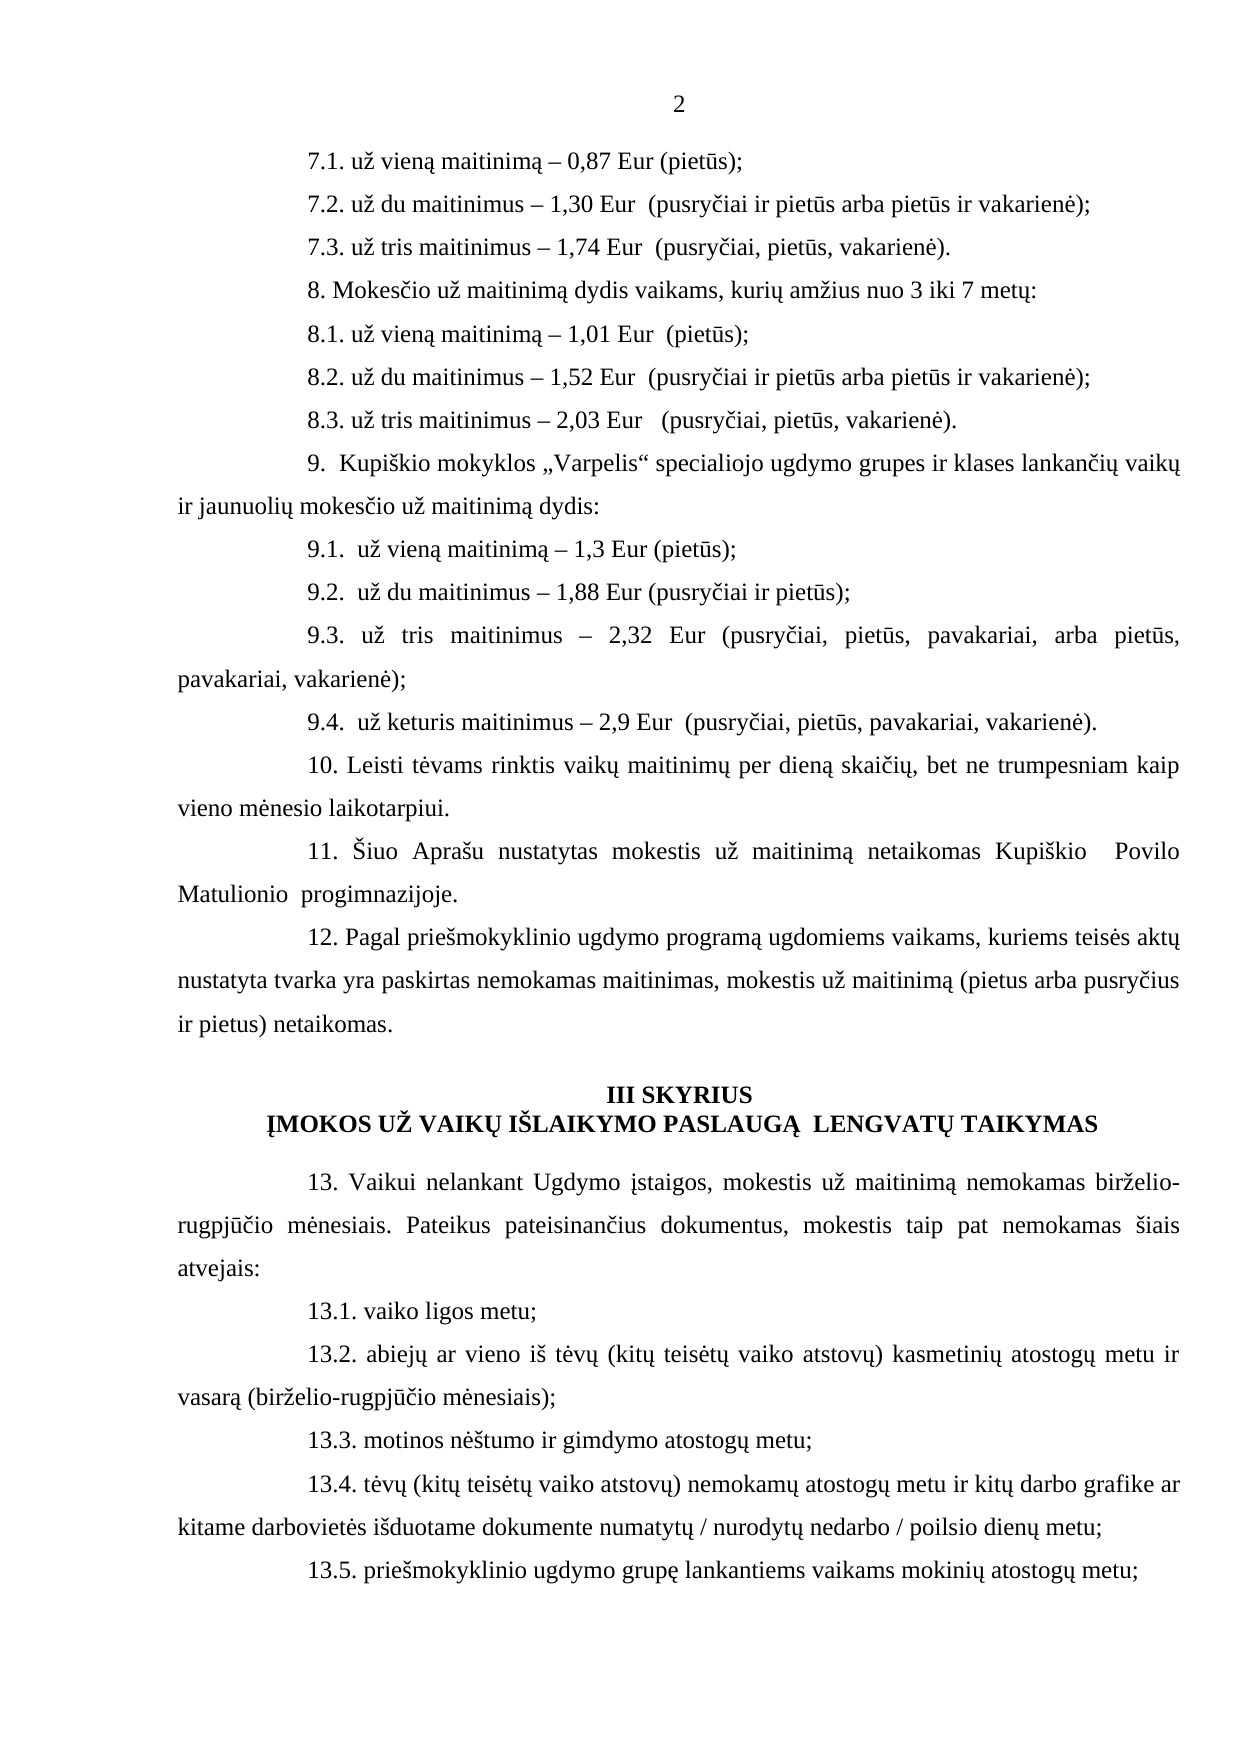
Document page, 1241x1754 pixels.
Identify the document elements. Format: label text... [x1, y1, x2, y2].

text 13.2. abiejų ar vieno iš tėvų (kitų teisėtų vaiko atstovų) kasmetinių atostogų metu ir vasarą (birželio-rugpjūčio mėnesiais); [177, 1339, 1181, 1411]
text 9.4. už keturis maitinimus – 2,9 Eur (pusryčiai, pietūs, pavakariai, vakarienė). [177, 707, 1181, 736]
text 9.1. už vieną maitinimą – 1,3 Eur (pietūs); [177, 534, 1181, 563]
text 8.2. už du maitinimus – 1,52 Eur (pusryčiai ir pietūs arba pietūs ir vakarienė); [177, 362, 1181, 391]
text 13. Vaikui nelankant Ugdymo įstaigos, mokestis už maitinimą nemokamas birželio-rugpjūčio mėnesiais. Pateikus pateisinančius dokumentus, mokestis taip pat nemokamas šiais atvejais: [177, 1167, 1181, 1282]
text 7.1. už vieną maitinimą – 0,87 Eur (pietūs); [177, 146, 1181, 175]
text 13.4. tėvų (kitų teisėtų vaiko atstovų) nemokamų atostogų metu ir kitų darbo grafike ar kitame darbovietės išduotame dokumente numatytų / nurodytų nedarbo / poilsio dienų metu; [177, 1469, 1181, 1541]
text 7.3. už tris maitinimus – 1,74 Eur (pusryčiai, pietūs, vakarienė). [177, 232, 1181, 261]
text 13.1. vaiko ligos metu; [177, 1296, 1181, 1325]
text 13.3. motinos nėštumo ir gimdymo atostogų metu; [177, 1426, 1181, 1454]
text 9.3. už tris maitinimus – 2,32 Eur (pusryčiai, pietūs, pavakariai, arba pietūs, pavakariai, vakarienė); [177, 621, 1181, 692]
text 9.2. už du maitinimus – 1,88 Eur (pusryčiai ir pietūs); [177, 577, 1181, 606]
text III SKYRIUS [177, 1081, 1181, 1109]
text 8. Mokesčio už maitinimą dydis vaikams, kurių amžius nuo 3 iki 7 metų: [177, 276, 1181, 304]
text 11. Šiuo Aprašu nustatytas mokestis už maitinimą netaikomas Kupiškio Povilo Matulionio progimnazijoje. [177, 836, 1181, 908]
text 7.2. už du maitinimus – 1,30 Eur (pusryčiai ir pietūs arba pietūs ir vakarienė); [177, 189, 1181, 218]
text ĮMOKOS UŽ VAIKŲ IŠLAIKYMO PASLAUGĄ LENGVATŲ TAIKYMAS [177, 1109, 1181, 1138]
text 8.3. už tris maitinimus – 2,03 Eur (pusryčiai, pietūs, vakarienė). [177, 405, 1181, 434]
text 10. Leisti tėvams rinktis vaikų maitinimų per dieną skaičių, bet ne trumpesniam kaip vieno mėnesio laikotarpiui. [177, 750, 1181, 822]
text 13.5. priešmokyklinio ugdymo grupę lankantiems vaikams mokinių atostogų metu; [177, 1555, 1181, 1584]
text 12. Pagal priešmokyklinio ugdymo programą ugdomiems vaikams, kuriems teisės aktų nustatyta tvarka yra paskirtas nemokamas maitinimas, mokestis už maitinimą (pietus arba pusryčius ir pietus) netaikomas. [177, 922, 1181, 1037]
text 8.1. už vieną maitinimą – 1,01 Eur (pietūs); [177, 319, 1181, 347]
text 9. Kupiškio mokyklos „Varpelis“ specialiojo ugdymo grupes ir klases lankančių vaikų ir jaunuolių mokesčio už maitinimą dydis: [177, 448, 1181, 520]
